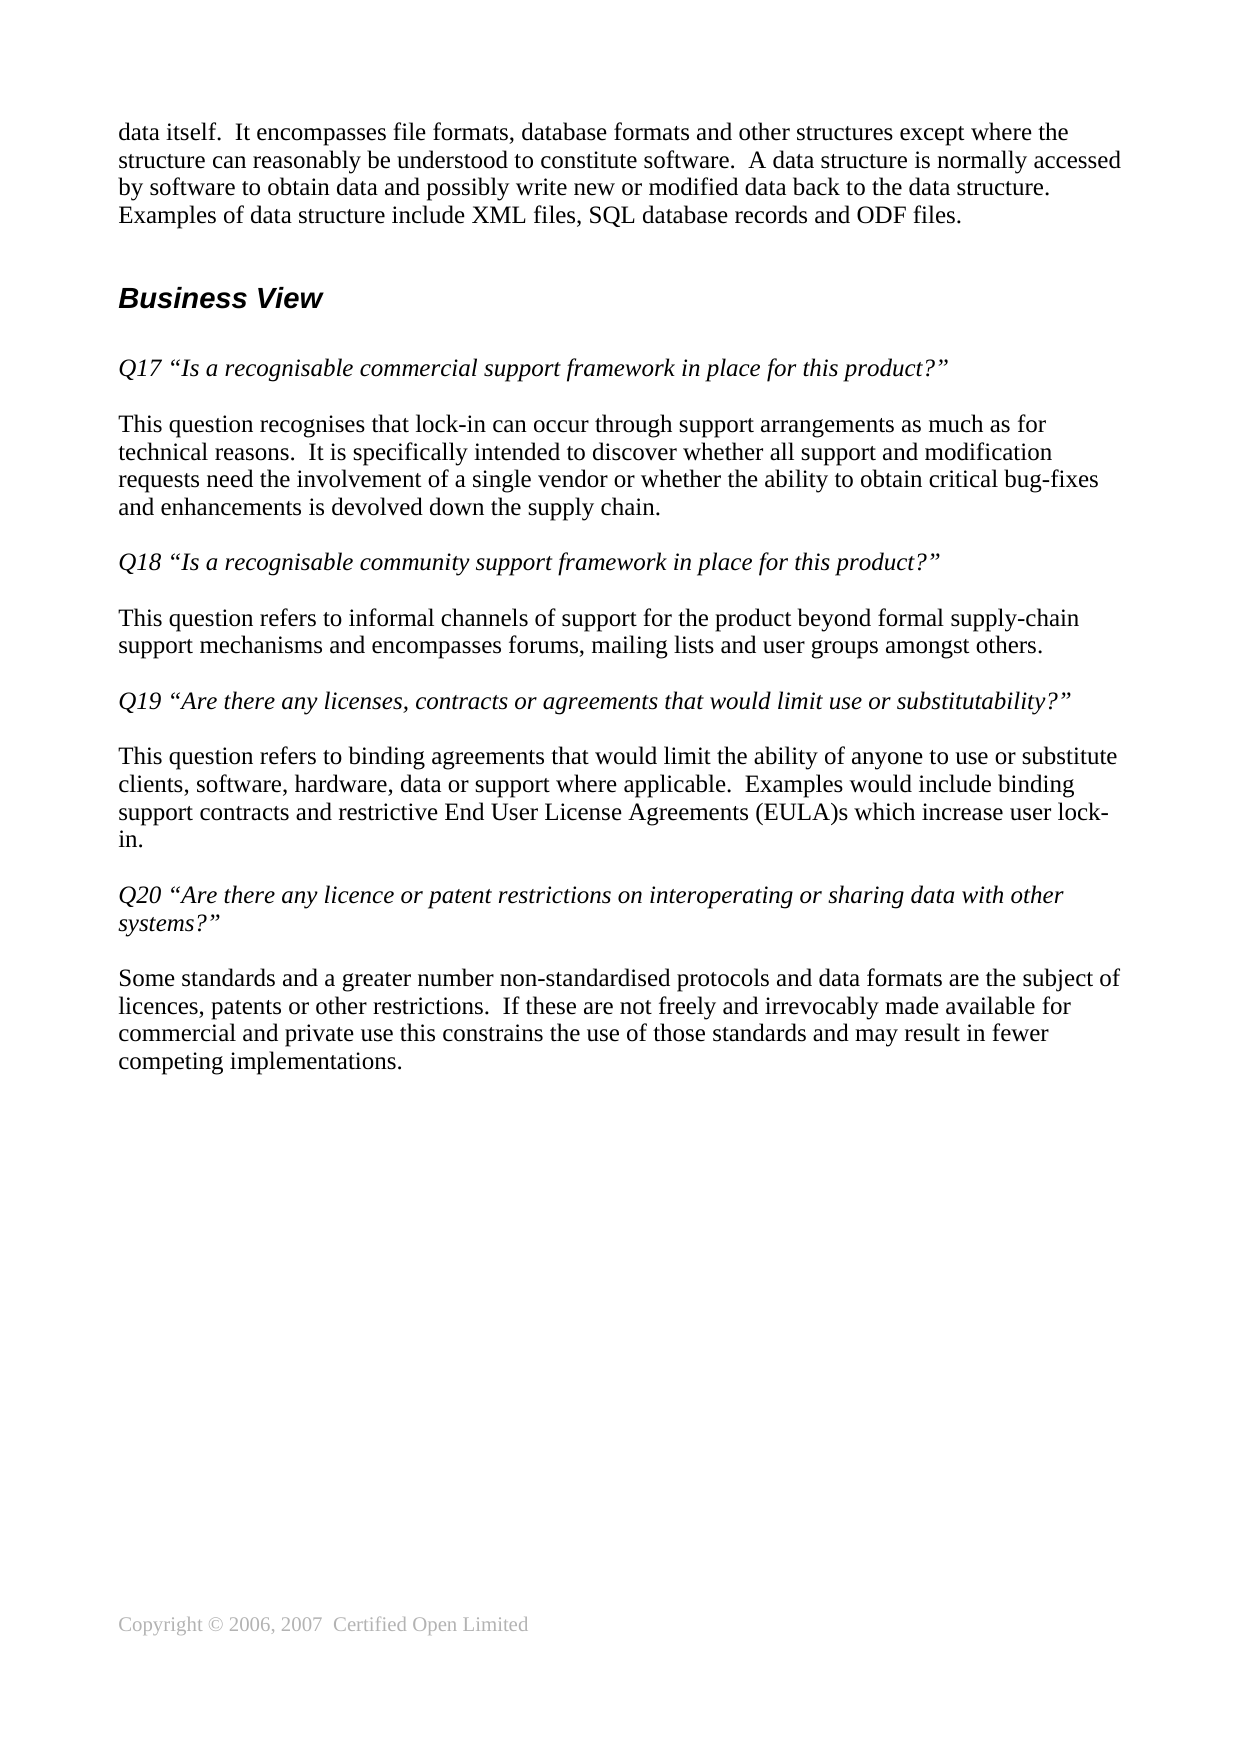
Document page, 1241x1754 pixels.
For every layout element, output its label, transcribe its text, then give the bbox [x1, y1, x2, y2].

subtitle Business View [118, 282, 1122, 314]
text This question refers to binding agreements that would limit the ability of anyone to use or substitute clients, software, hardware, data or support where applicable. Examples would include binding support contracts and restrictive End User License Agreements (EULA)s which increase user lock-in. [118, 742, 1122, 853]
text Q20 “Are there any licence or patent restrictions on interoperating or sharing data with other systems?” [118, 881, 1122, 936]
text Q17 “Is a recognisable commercial support framework in place for this product?” [118, 354, 1122, 382]
text Some standards and a greater number non-standardised protocols and data formats are the subject of licences, patents or other restrictions. If these are not freely and irrevocably made available for commercial and private use this constrains the use of those standards and may result in fewer competing implementations. [118, 964, 1122, 1075]
text This question refers to informal channels of support for the product beyond formal supply-chain support mechanisms and encompasses forums, mailing lists and user groups amongst others. [118, 604, 1122, 659]
text data itself. It encompasses file formats, database formats and other structures except where the structure can reasonably be understood to constitute software. A data structure is normally accessed by software to obtain data and possibly write new or modified data back to the data structure. Examples of data structure include XML files, SQL database records and ODF files. [118, 118, 1122, 229]
text This question recognises that lock-in can occur through support arrangements as much as for technical reasons. It is specifically intended to discover whether all support and modification requests need the involvement of a single vendor or whether the ability to obtain critical bug-fixes and enhancements is devolved down the supply chain. [118, 410, 1122, 521]
text Q18 “Is a recognisable community support framework in place for this product?” [118, 548, 1122, 576]
text Q19 “Are there any licenses, contracts or agreements that would limit use or substitutability?” [118, 687, 1122, 715]
